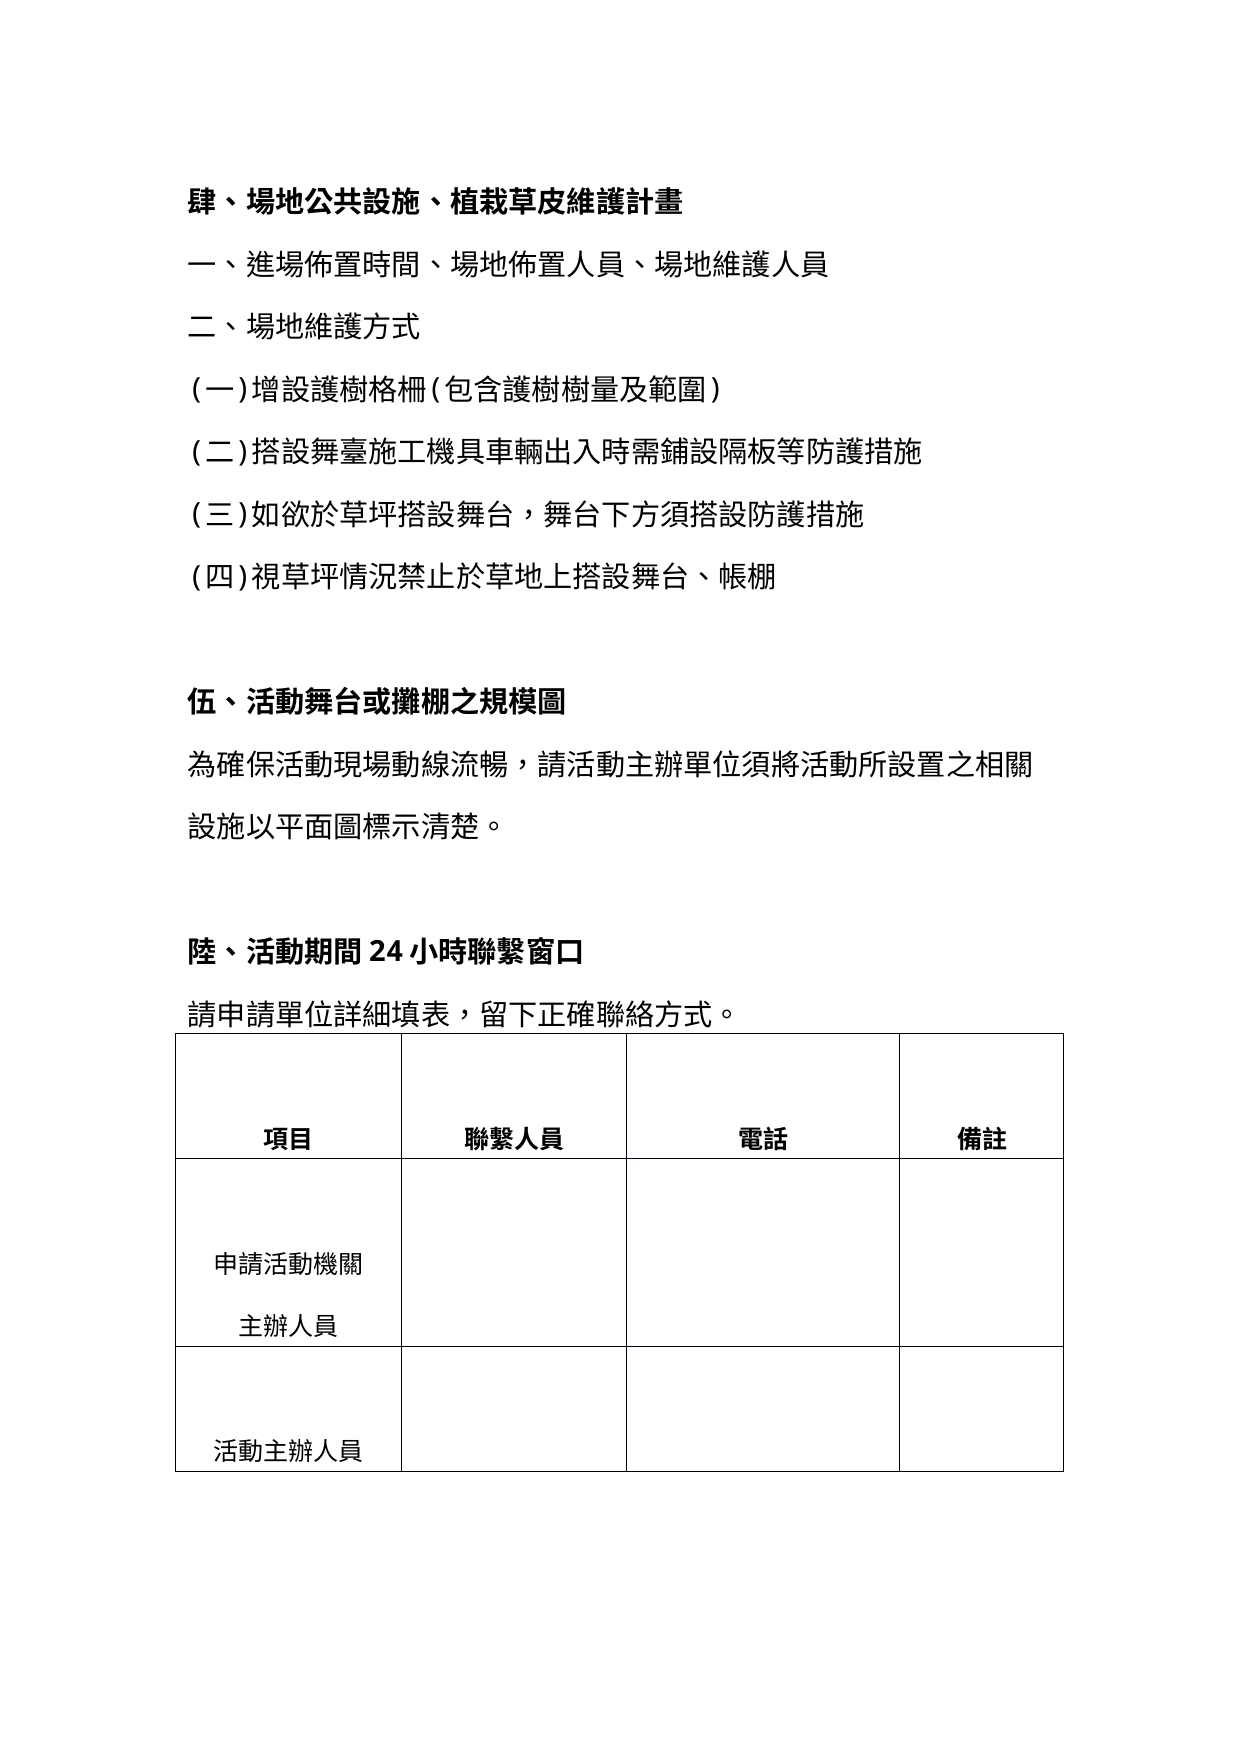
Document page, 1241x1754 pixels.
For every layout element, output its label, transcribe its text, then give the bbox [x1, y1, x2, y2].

table_header 聯繫人員 [402, 1034, 626, 1158]
table_cell 申請活動機關 主辦人員 [176, 1159, 401, 1346]
table_header 備註 [900, 1034, 1063, 1158]
text 為確保活動現場動線流暢，請活動主辦單位須將活動所設置之相關設施以平面圖標示清楚。 [187, 721, 1053, 846]
text 一、進場佈置時間、場地佈置人員、場地維護人員 [187, 221, 1053, 283]
text 請申請單位詳細填表，留下正確聯絡方式。 [187, 971, 1053, 1033]
text (三)如欲於草坪搭設舞台，舞台下方須搭設防護措施 [187, 471, 1053, 533]
text 伍、活動舞台或攤棚之規模圖 [187, 658, 1053, 721]
table_cell [402, 1347, 626, 1471]
table_cell [900, 1159, 1063, 1346]
table_header 電話 [627, 1034, 899, 1158]
table_cell [402, 1159, 626, 1346]
table_cell [627, 1347, 899, 1471]
text (四)視草坪情況禁止於草地上搭設舞台、帳棚 [187, 533, 1053, 596]
table_header 項目 [176, 1034, 401, 1158]
text (二)搭設舞臺施工機具車輛出入時需鋪設隔板等防護措施 [187, 408, 1053, 471]
text (一)增設護樹格柵(包含護樹樹量及範圍) [187, 346, 1053, 408]
table_cell [900, 1347, 1063, 1471]
table_cell 活動主辦人員 [176, 1347, 401, 1471]
text 陸、活動期間24小時聯繫窗口 [187, 908, 1053, 971]
table_cell [627, 1159, 899, 1346]
text 肆、場地公共設施、植栽草皮維護計畫 [187, 158, 1053, 221]
text 二、場地維護方式 [187, 283, 1053, 346]
